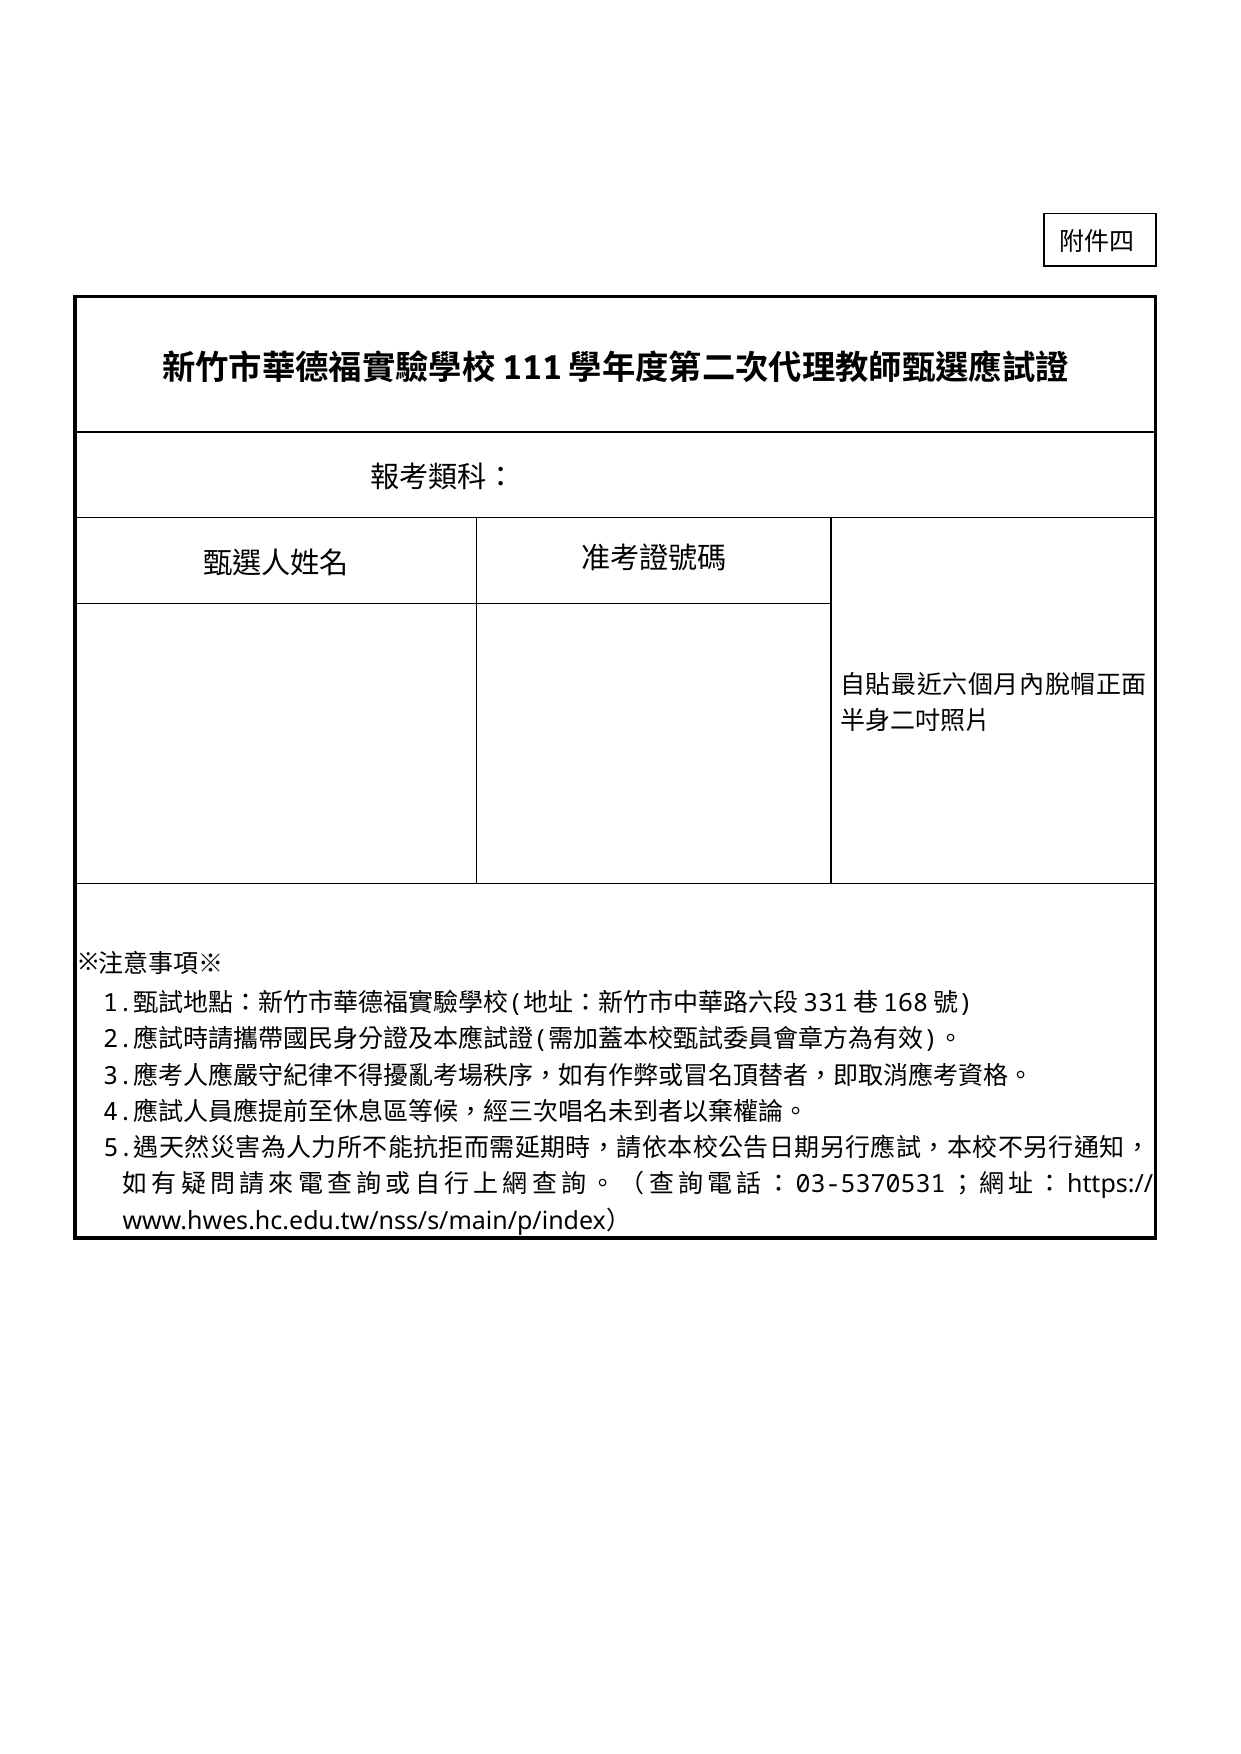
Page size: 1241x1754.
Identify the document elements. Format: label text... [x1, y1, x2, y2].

table_cell 甄選人姓名 [77, 518, 476, 602]
table_header 新竹市華德福實驗學校111學年度第二次代理教師甄選應試證 [77, 298, 1154, 431]
table_cell [477, 604, 830, 883]
table_cell 准考證號碼 [477, 518, 830, 602]
text 附件四 [1059, 222, 1140, 258]
table_cell ※注意事項※ 1.甄試地點：新竹市華德福實驗學校(地址：新竹市中華路六段331巷168號) 2.應試時請攜帶國民身分證及本應試證(需加蓋本校甄試委員會章方為有效)。 3.應考人應嚴守紀律不得擾亂考場秩序，如有作弊或冒名頂替者，即取消應考資格。 4.應試人員應提前至休息區等候，經三次唱名未到者以棄權論。 5.遇天然災害為人力所不能抗拒而需延期時，請依本校公告日期另行應試，本校不另行通知，如有疑問請來電查詢或自行上網查詢。（查詢電話：03-5370531；網址：https://www.hwes.hc.edu.tw/nss/s/main/p/index） [77, 884, 1154, 1236]
table_cell [77, 604, 476, 883]
table_cell 自貼最近六個月內脫帽正面半身二吋照片 [832, 518, 1154, 883]
table_cell 報考類科： [77, 433, 1154, 517]
